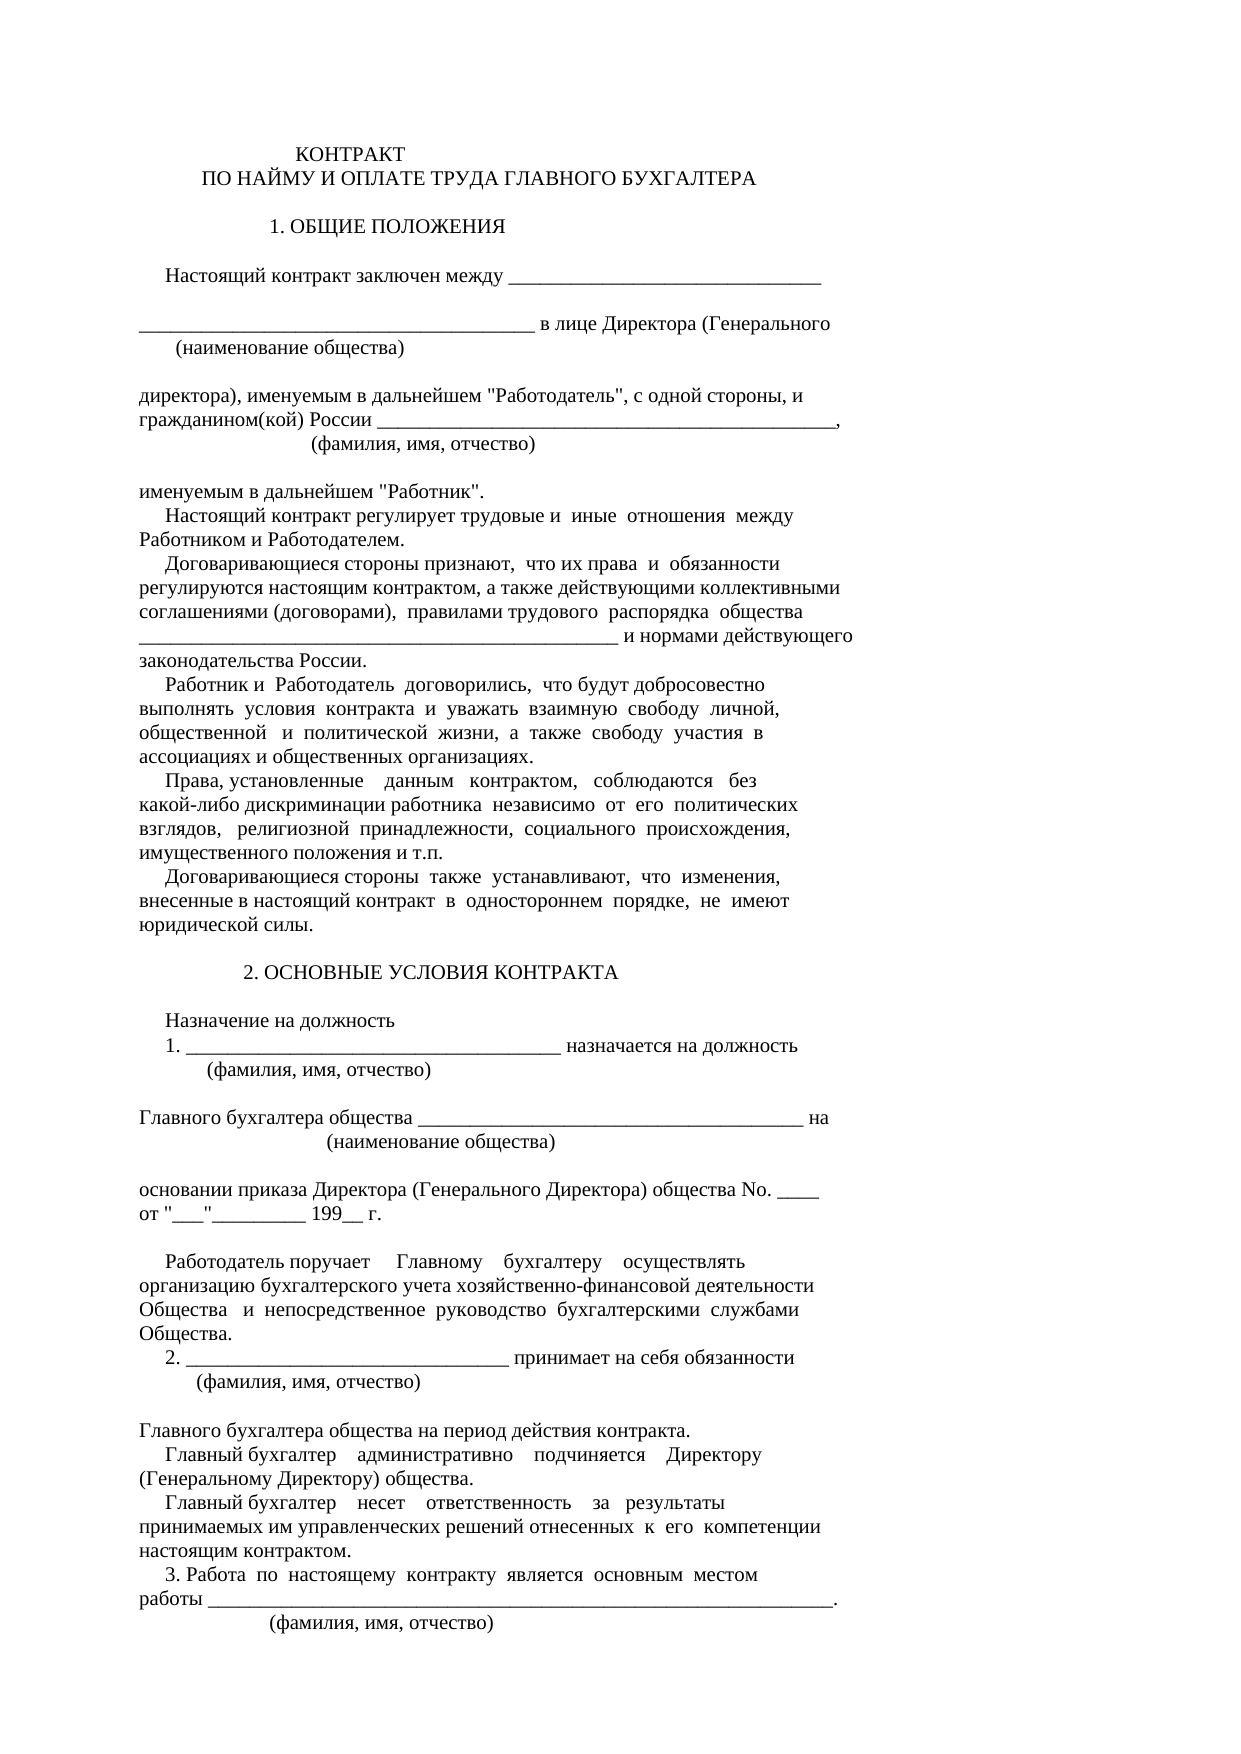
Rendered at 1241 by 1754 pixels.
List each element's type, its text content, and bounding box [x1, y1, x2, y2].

text выполнять условия контракта и уважать взаимную свободу личной, [118, 696, 1122, 720]
text Работодатель поручает Главному бухгалтеру осуществлять [118, 1249, 1122, 1273]
text организацию бухгалтерского учета хозяйственно-финансовой деятельности [118, 1273, 1122, 1297]
text Договаривающиеся стороны также устанавливают, что изменения, [118, 864, 1122, 888]
text имущественного положения и т.п. [118, 840, 1122, 864]
text гражданином(кой) России ____________________________________________, [118, 407, 1122, 431]
text КОНТРАКТ [118, 142, 1122, 166]
text директора), именуемым в дальнейшем "Работодатель", с одной стороны, и [118, 383, 1122, 407]
text соглашениями (договорами), правилами трудового распорядка общества [118, 599, 1122, 623]
text 1. ОБЩИЕ ПОЛОЖЕНИЯ [118, 214, 1122, 238]
text основании приказа Директора (Генерального Директора) общества Nо. ____ [118, 1177, 1122, 1201]
text ПО НАЙМУ И ОПЛАТЕ ТРУДА ГЛАВНОГО БУХГАЛТЕРА [118, 166, 1122, 190]
text Договаривающиеся стороны признают, что их права и обязанности [118, 551, 1122, 575]
text (Генеральному Директору) общества. [118, 1466, 1122, 1490]
text 1. ____________________________________ назначается на должность [118, 1032, 1122, 1057]
text Работник и Работодатель договорились, что будут добросовестно [118, 672, 1122, 696]
text Главного бухгалтера общества _____________________________________ на [118, 1105, 1122, 1129]
text взглядов, религиозной принадлежности, социального происхождения, [118, 816, 1122, 840]
text ______________________________________________ и нормами действующего [118, 623, 1122, 647]
text регулируются настоящим контрактом, а также действующими коллективными [118, 575, 1122, 599]
text Общества и непосредственное руководство бухгалтерскими службами [118, 1297, 1122, 1321]
text 2. _______________________________ принимает на себя обязанности [118, 1345, 1122, 1369]
text Права, установленные данным контрактом, соблюдаются без [118, 768, 1122, 792]
text Общества. [118, 1321, 1122, 1345]
text Работником и Работодателем. [118, 527, 1122, 551]
text настоящим контрактом. [118, 1538, 1122, 1562]
text законодательства России. [118, 647, 1122, 672]
text (фамилия, имя, отчество) [118, 1369, 1122, 1393]
text общественной и политической жизни, а также свободу участия в [118, 720, 1122, 744]
text Настоящий контракт заключен между ______________________________ [118, 262, 1122, 287]
text 3. Работа по настоящему контракту является основным местом [118, 1562, 1122, 1586]
text (наименование общества) [118, 1129, 1122, 1153]
text принимаемых им управленческих решений отнесенных к его компетенции [118, 1514, 1122, 1538]
text какой-либо дискриминации работника независимо от его политических [118, 792, 1122, 816]
text юридической силы. [118, 912, 1122, 936]
text (фамилия, имя, отчество) [118, 1610, 1122, 1634]
text Главный бухгалтер административно подчиняется Директору [118, 1442, 1122, 1466]
text от "___"_________ 199__ г. [118, 1201, 1122, 1225]
text Назначение на должность [118, 1008, 1122, 1032]
text Настоящий контракт регулирует трудовые и иные отношения между [118, 503, 1122, 527]
text именуемым в дальнейшем "Работник". [118, 479, 1122, 503]
text 2. ОСНОВНЫЕ УСЛОВИЯ КОНТРАКТА [118, 960, 1122, 984]
text работы ____________________________________________________________. [118, 1586, 1122, 1610]
text (наименование общества) [118, 335, 1122, 359]
text (фамилия, имя, отчество) [118, 1057, 1122, 1081]
text Главного бухгалтера общества на период действия контракта. [118, 1417, 1122, 1442]
text ассоциациях и общественных организациях. [118, 744, 1122, 768]
text (фамилия, имя, отчество) [118, 431, 1122, 455]
text Главный бухгалтер несет ответственность за результаты [118, 1490, 1122, 1514]
text внесенные в настоящий контракт в одностороннем порядке, не имеют [118, 888, 1122, 912]
text ______________________________________ в лице Директора (Генерального [118, 311, 1122, 335]
